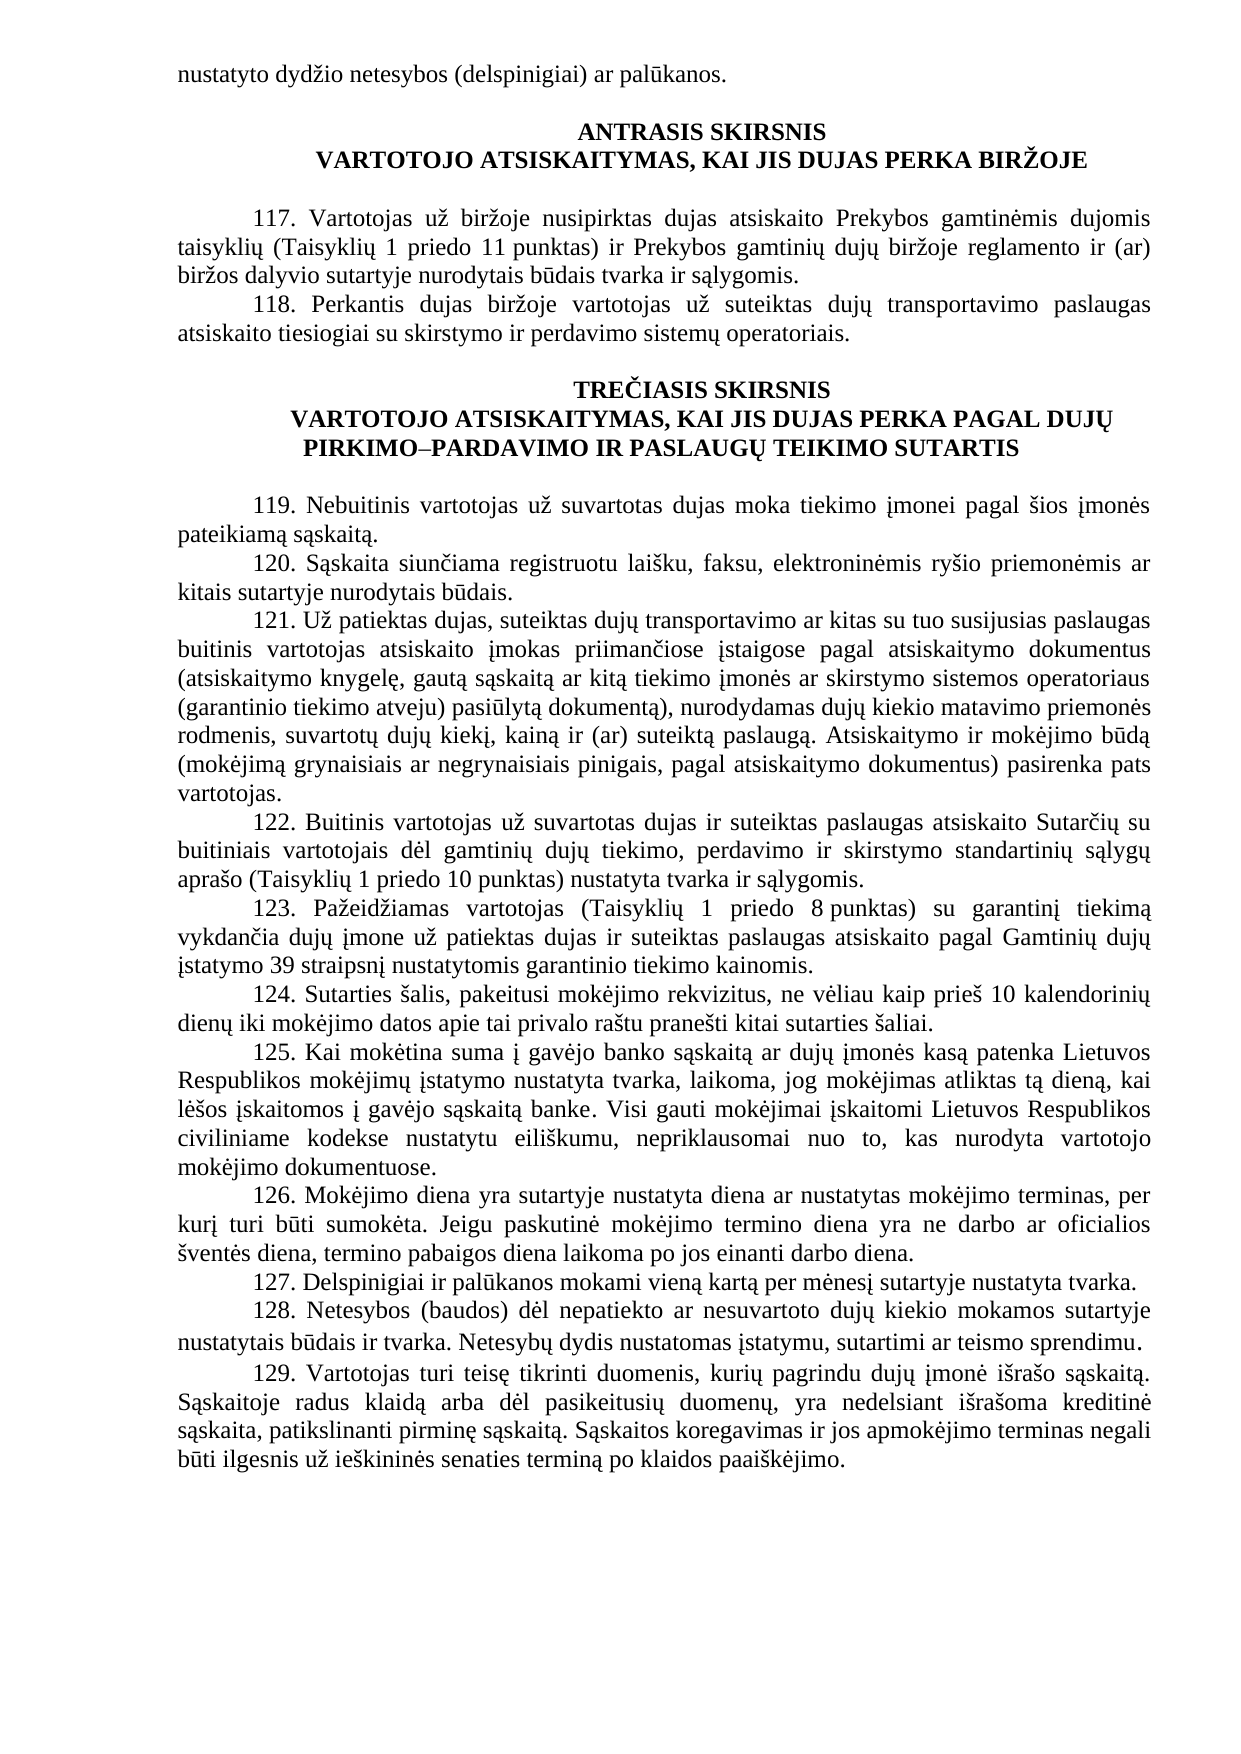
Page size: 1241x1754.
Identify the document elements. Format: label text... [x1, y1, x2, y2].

text 118. Perkantis dujas biržoje vartotojas už suteiktas dujų transportavimo paslaugas atsiskaito tiesiogiai su skirstymo ir perdavimo sistemų operatoriais. [177, 289, 1152, 347]
text 126. Mokėjimo diena yra sutartyje nustatyta diena ar nustatytas mokėjimo terminas, per kurį turi būti sumokėta. Jeigu paskutinė mokėjimo termino diena yra ne darbo ar oficialios šventės diena, termino pabaigos diena laikoma po jos einanti darbo diena. [177, 1180, 1152, 1267]
text 117. Vartotojas už biržoje nusipirktas dujas atsiskaito Prekybos gamtinėmis dujomis taisyklių (Taisyklių 1 priedo 11 punktas) ir Prekybos gamtinių dujų biržoje reglamento ir (ar) biržos dalyvio sutartyje nurodytais būdais tvarka ir sąlygomis. [177, 203, 1152, 289]
text ANTRASIS SKIRSNIS [177, 117, 1152, 145]
text 123. Pažeidžiamas vartotojas (Taisyklių 1 priedo 8 punktas) su garantinį tiekimą vykdančia dujų įmone už patiektas dujas ir suteiktas paslaugas atsiskaito pagal Gamtinių dujų įstatymo 39 straipsnį nustatytomis garantinio tiekimo kainomis. [177, 893, 1152, 979]
text 127. Delspinigiai ir palūkanos mokami vieną kartą per mėnesį sutartyje nustatyta tvarka. [177, 1267, 1152, 1295]
text TREČIASIS SKIRSNIS [177, 375, 1152, 404]
text 120. Sąskaita siunčiama registruotu laišku, faksu, elektroninėmis ryšio priemonėmis ar kitais sutartyje nurodytais būdais. [177, 548, 1152, 605]
text 119. Nebuitinis vartotojas už suvartotas dujas moka tiekimo įmonei pagal šios įmonės pateikiamą sąskaitą. [177, 490, 1152, 548]
text VARTOTOJO ATSISKAITYMAS, KAI JIS DUJAS PERKA PAGAL DUJŲ PIRKIMO–PARDAVIMO IR PASLAUGŲ TEIKIMO SUTARTIS [177, 404, 1152, 462]
text 129. Vartotojas turi teisę tikrinti duomenis, kurių pagrindu dujų įmonė išrašo sąskaitą. Sąskaitoje radus klaidą arba dėl pasikeitusių duomenų, yra nedelsiant išrašoma kreditinė sąskaita, patikslinanti pirminę sąskaitą. Sąskaitos koregavimas ir jos apmokėjimo terminas negali būti ilgesnis už ieškininės senaties terminą po klaidos paaiškėjimo. [177, 1358, 1152, 1473]
text 124. Sutarties šalis, pakeitusi mokėjimo rekvizitus, ne vėliau kaip prieš 10 kalendorinių dienų iki mokėjimo datos apie tai privalo raštu pranešti kitai sutarties šaliai. [177, 979, 1152, 1037]
text 121. Už patiektas dujas, suteiktas dujų transportavimo ar kitas su tuo susijusias paslaugas buitinis vartotojas atsiskaito įmokas priimančiose įstaigose pagal atsiskaitymo dokumentus (atsiskaitymo knygelę, gautą sąskaitą ar kitą tiekimo įmonės ar skirstymo sistemos operatoriaus (garantinio tiekimo atveju) pasiūlytą dokumentą), nurodydamas dujų kiekio matavimo priemonės rodmenis, suvartotų dujų kiekį, kainą ir (ar) suteiktą paslaugą. Atsiskaitymo ir mokėjimo būdą (mokėjimą grynaisiais ar negrynaisiais pinigais, pagal atsiskaitymo dokumentus) pasirenka pats vartotojas. [177, 605, 1152, 807]
text 122. Buitinis vartotojas už suvartotas dujas ir suteiktas paslaugas atsiskaito Sutarčių su buitiniais vartotojais dėl gamtinių dujų tiekimo, perdavimo ir skirstymo standartinių sąlygų aprašo (Taisyklių 1 priedo 10 punktas) nustatyta tvarka ir sąlygomis. [177, 807, 1152, 893]
text VARTOTOJO ATSISKAITYMAS, KAI JIS DUJAS PERKA BIRŽOJE [177, 145, 1152, 174]
text 125. Kai mokėtina suma į gavėjo banko sąskaitą ar dujų įmonės kasą patenka Lietuvos Respublikos mokėjimų įstatymo nustatyta tvarka, laikoma, jog mokėjimas atliktas tą dieną, kai lėšos įskaitomos į gavėjo sąskaitą banke. Visi gauti mokėjimai įskaitomi Lietuvos Respublikos civiliniame kodekse nustatytu eiliškumu, nepriklausomai nuo to, kas nurodyta vartotojo mokėjimo dokumentuose. [177, 1037, 1152, 1180]
text nustatyto dydžio netesybos (delspinigiai) ar palūkanos. [177, 59, 1152, 88]
text 128. Netesybos (baudos) dėl nepatiekto ar nesuvartoto dujų kiekio mokamos sutartyje nustatytais būdais ir tvarka. Netesybų dydis nustatomas įstatymu, sutartimi ar teismo sprendimu. [177, 1295, 1152, 1358]
